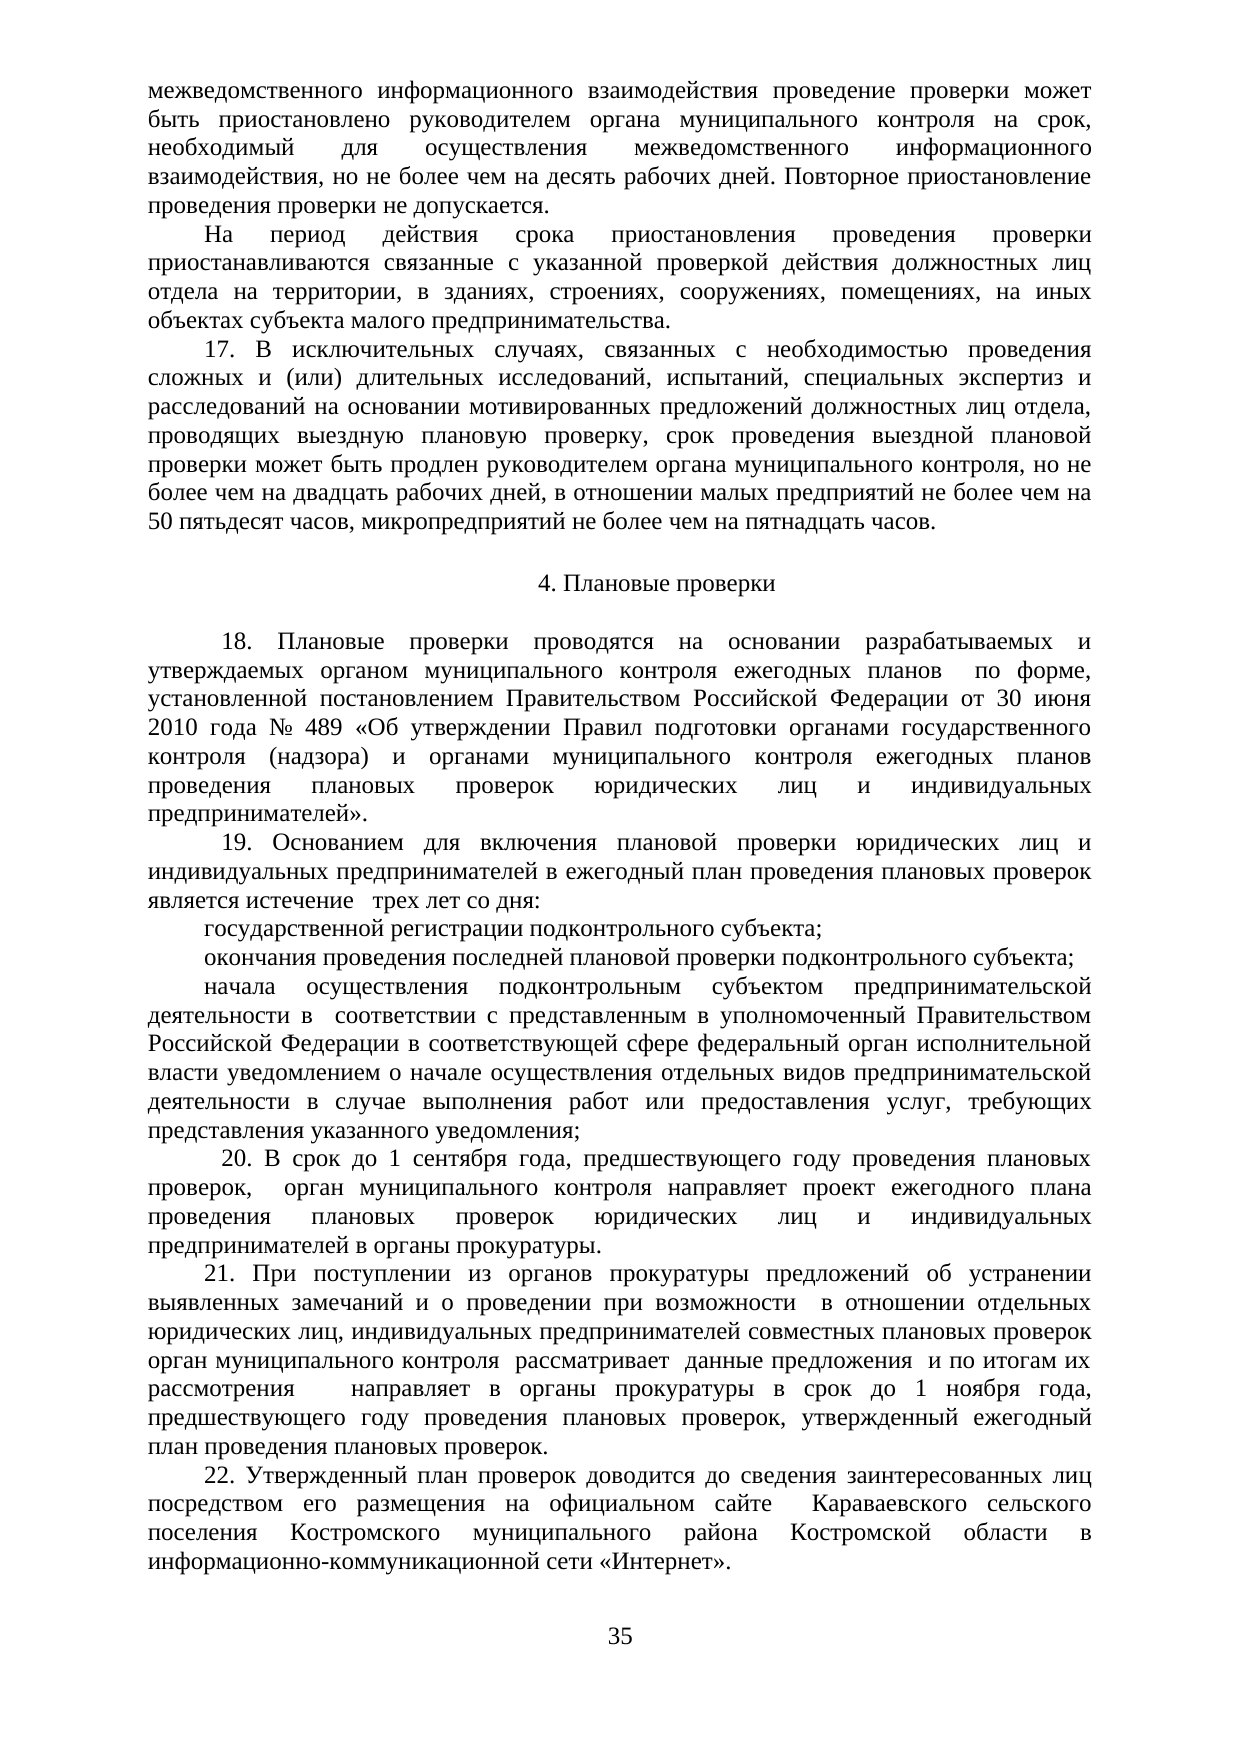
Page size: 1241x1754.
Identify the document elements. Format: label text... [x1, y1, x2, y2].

text межведомственного информационного взаимодействия проведение проверки может быть приостановлено руководителем органа муниципального контроля на срок, необходимый для осуществления межведомственного информационного взаимодействия, но не более чем на десять рабочих дней. Повторное приостановление проведения проверки не допускается. [148, 75, 1092, 219]
text 20. В срок до 1 сентября года, предшествующего году проведения плановых проверок, орган муниципального контроля направляет проект ежегодного плана проведения плановых проверок юридических лиц и индивидуальных предпринимателей в органы прокуратуры. [148, 1143, 1092, 1258]
text 19. Основанием для включения плановой проверки юридических лиц и индивидуальных предпринимателей в ежегодный план проведения плановых проверок является истечение трех лет со дня: [148, 827, 1092, 913]
text начала осуществления подконтрольным субъектом предпринимательской деятельности в соответствии с представленным в уполномоченный Правительством Российской Федерации в соответствующей сфере федеральный орган исполнительной власти уведомлением о начале осуществления отдельных видов предпринимательской деятельности в случае выполнения работ или предоставления услуг, требующих представления указанного уведомления; [148, 971, 1092, 1143]
text 17. В исключительных случаях, связанных с необходимостью проведения сложных и (или) длительных исследований, испытаний, специальных экспертиз и расследований на основании мотивированных предложений должностных лиц отдела, проводящих выездную плановую проверку, срок проведения выездной плановой проверки может быть продлен руководителем органа муниципального контроля, но не более чем на двадцать рабочих дней, в отношении малых предприятий не более чем на 50 пятьдесят часов, микропредприятий не более чем на пятнадцать часов. [148, 334, 1092, 535]
text окончания проведения последней плановой проверки подконтрольного субъекта; [148, 942, 1092, 971]
text На период действия срока приостановления проведения проверки приостанавливаются связанные с указанной проверкой действия должностных лиц отдела на территории, в зданиях, строениях, сооружениях, помещениях, на иных объектах субъекта малого предпринимательства. [148, 219, 1092, 334]
text 4. Плановые проверки [148, 568, 1092, 597]
text 18. Плановые проверки проводятся на основании разрабатываемых и утверждаемых органом муниципального контроля ежегодных планов по форме, установленной постановлением Правительством Российской Федерации от 30 июня 2010 года № 489 «Об утверждении Правил подготовки органами государственного контроля (надзора) и органами муниципального контроля ежегодных планов проведения плановых проверок юридических лиц и индивидуальных предпринимателей». [148, 626, 1092, 827]
text 21. При поступлении из органов прокуратуры предложений об устранении выявленных замечаний и о проведении при возможности в отношении отдельных юридических лиц, индивидуальных предпринимателей совместных плановых проверок орган муниципального контроля рассматривает данные предложения и по итогам их рассмотрения направляет в органы прокуратуры в срок до 1 ноября года, предшествующего году проведения плановых проверок, утвержденный ежегодный план проведения плановых проверок. [148, 1258, 1092, 1460]
text государственной регистрации подконтрольного субъекта; [148, 913, 1092, 942]
text 22. Утвержденный план проверок доводится до сведения заинтересованных лиц посредством его размещения на официальном сайте Караваевского сельского поселения Костромского муниципального района Костромской области в информационно-коммуникационной сети «Интернет». [148, 1460, 1092, 1575]
